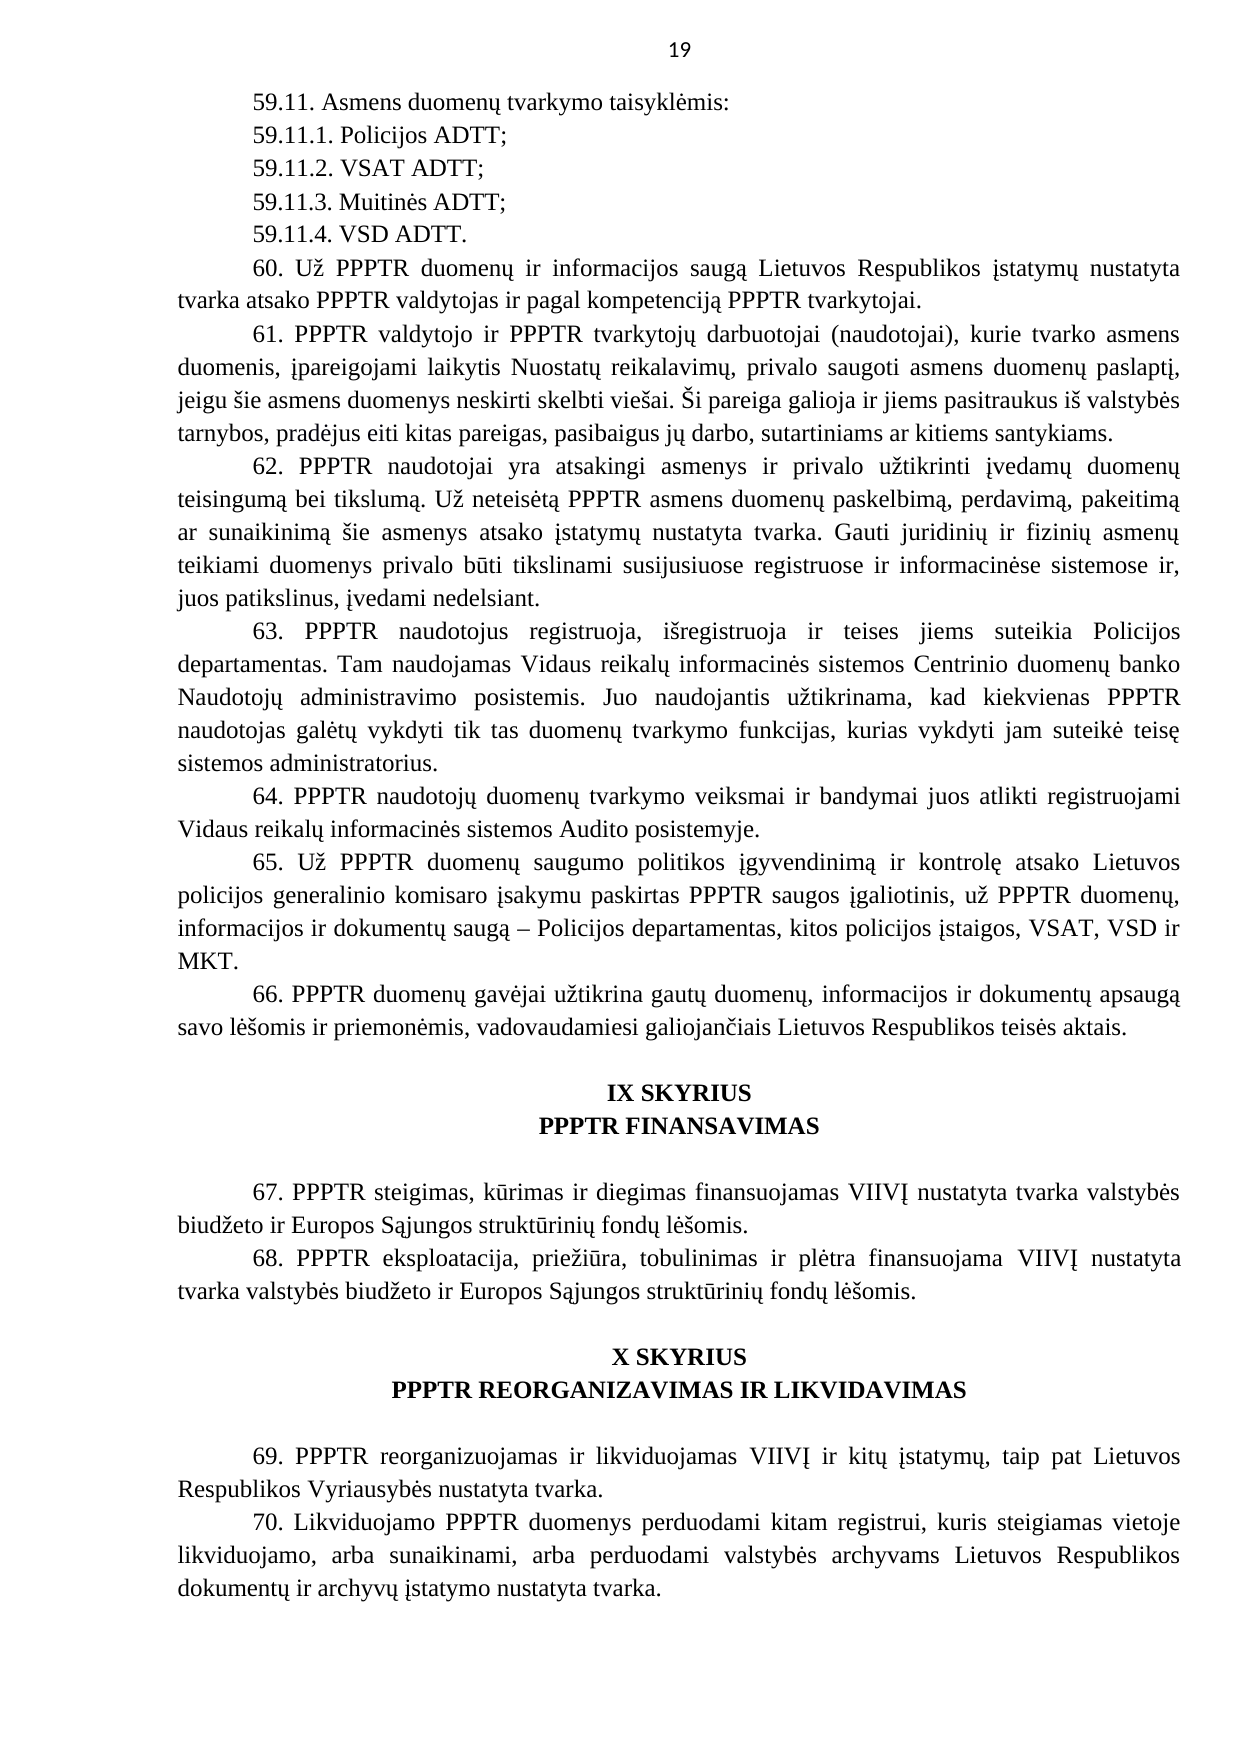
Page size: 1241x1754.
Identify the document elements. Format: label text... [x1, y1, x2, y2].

text 70. Likviduojamo PPPTR duomenys perduodami kitam registrui, kuris steigiamas vietoje likviduojamo, arba sunaikinami, arba perduodami valstybės archyvams Lietuvos Respublikos dokumentų ir archyvų įstatymo nustatyta tvarka. [177, 1507, 1181, 1602]
text 59.11.3. Muitinės ADTT; [177, 187, 1181, 215]
text 68. PPPTR eksploatacija, priežiūra, tobulinimas ir plėtra finansuojama VIIVĮ nustatyta tvarka valstybės biudžeto ir Europos Sąjungos struktūrinių fondų lėšomis. [177, 1243, 1181, 1305]
text 65. Už PPPTR duomenų saugumo politikos įgyvendinimą ir kontrolę atsako Lietuvos policijos generalinio komisaro įsakymu paskirtas PPPTR saugos įgaliotinis, už PPPTR duomenų, informacijos ir dokumentų saugą – Policijos departamentas, kitos policijos įstaigos, VSAT, VSD ir MKT. [177, 847, 1181, 975]
text 59.11.1. Policijos ADTT; [177, 121, 1181, 149]
text IX SKYRIUS [177, 1078, 1181, 1107]
text 60. Už PPPTR duomenų ir informacijos saugą Lietuvos Respublikos įstatymų nustatyta tvarka atsako PPPTR valdytojas ir pagal kompetenciją PPPTR tvarkytojai. [177, 253, 1181, 314]
text 67. PPPTR steigimas, kūrimas ir diegimas finansuojamas VIIVĮ nustatyta tvarka valstybės biudžeto ir Europos Sąjungos struktūrinių fondų lėšomis. [177, 1177, 1181, 1239]
text 59.11.2. VSAT ADTT; [177, 153, 1181, 182]
text 59.11. Asmens duomenų tvarkymo taisyklėmis: [177, 87, 1181, 116]
text 63. PPPTR naudotojus registruoja, išregistruoja ir teises jiems suteikia Policijos departamentas. Tam naudojamas Vidaus reikalų informacinės sistemos Centrinio duomenų banko Naudotojų administravimo posistemis. Juo naudojantis užtikrinama, kad kiekvienas PPPTR naudotojas galėtų vykdyti tik tas duomenų tvarkymo funkcijas, kurias vykdyti jam suteikė teisę sistemos administratorius. [177, 616, 1181, 777]
text 59.11.4. VSD ADTT. [177, 219, 1181, 248]
text 62. PPPTR naudotojai yra atsakingi asmenys ir privalo užtikrinti įvedamų duomenų teisingumą bei tikslumą. Už neteisėtą PPPTR asmens duomenų paskelbimą, perdavimą, pakeitimą ar sunaikinimą šie asmenys atsako įstatymų nustatyta tvarka. Gauti juridinių ir fizinių asmenų teikiami duomenys privalo būti tikslinami susijusiuose registruose ir informacinėse sistemose ir, juos patikslinus, įvedami nedelsiant. [177, 451, 1181, 612]
text 69. PPPTR reorganizuojamas ir likviduojamas VIIVĮ ir kitų įstatymų, taip pat Lietuvos Respublikos Vyriausybės nustatyta tvarka. [177, 1441, 1181, 1503]
text PPPTR REORGANIZAVIMAS IR LIKVIDAVIMAS [177, 1375, 1181, 1404]
text X SKYRIUS [177, 1342, 1181, 1371]
text PPPTR FINANSAVIMAS [177, 1111, 1181, 1140]
text 66. PPPTR duomenų gavėjai užtikrina gautų duomenų, informacijos ir dokumentų apsaugą savo lėšomis ir priemonėmis, vadovaudamiesi galiojančiais Lietuvos Respublikos teisės aktais. [177, 979, 1181, 1041]
text 61. PPPTR valdytojo ir PPPTR tvarkytojų darbuotojai (naudotojai), kurie tvarko asmens duomenis, įpareigojami laikytis Nuostatų reikalavimų, privalo saugoti asmens duomenų paslaptį, jeigu šie asmens duomenys neskirti skelbti viešai. Ši pareiga galioja ir jiems pasitraukus iš valstybės tarnybos, pradėjus eiti kitas pareigas, pasibaigus jų darbo, sutartiniams ar kitiems santykiams. [177, 319, 1181, 446]
text 64. PPPTR naudotojų duomenų tvarkymo veiksmai ir bandymai juos atlikti registruojami Vidaus reikalų informacinės sistemos Audito posistemyje. [177, 781, 1181, 843]
